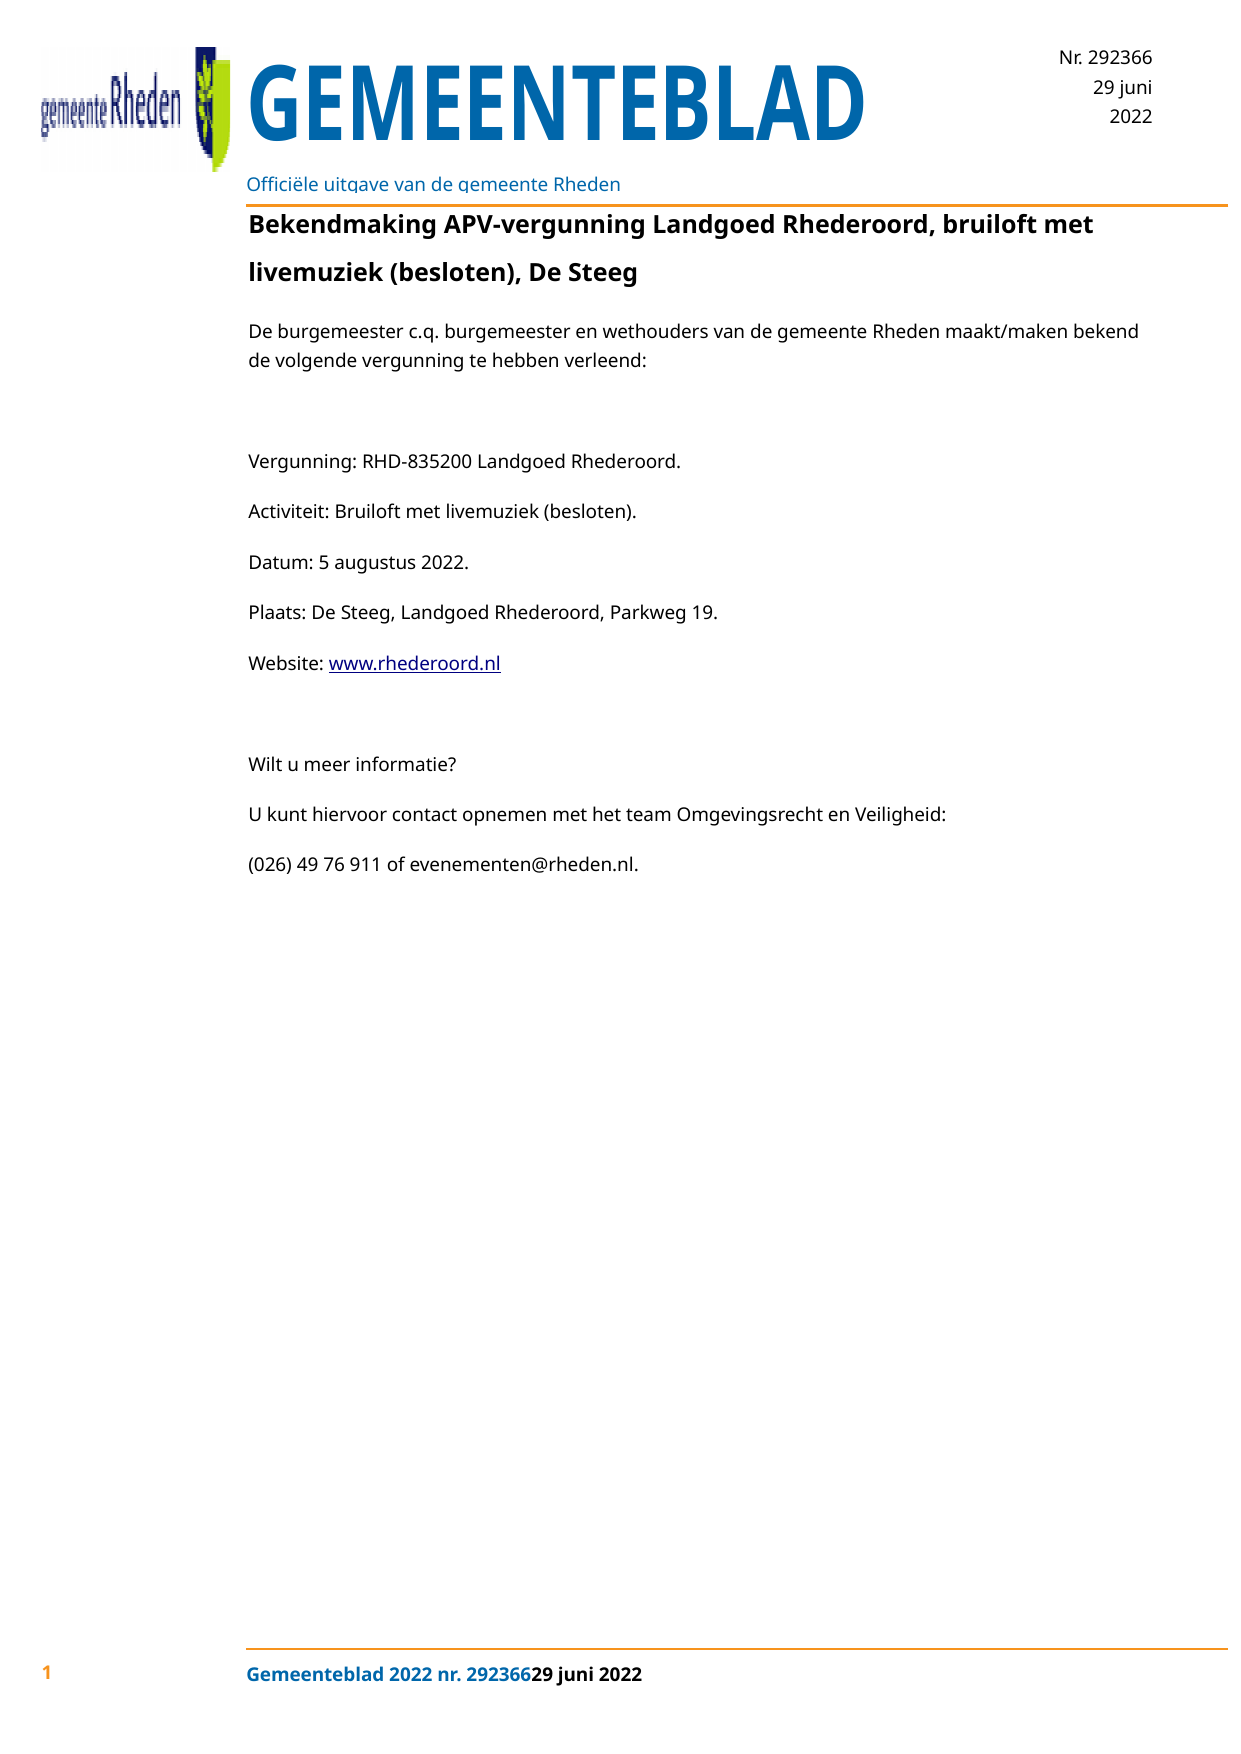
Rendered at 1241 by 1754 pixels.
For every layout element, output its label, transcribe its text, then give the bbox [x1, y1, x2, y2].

text Vergunning: RHD-835200 Landgoed Rhederoord. [248, 448, 1152, 474]
text Activiteit: Bruiloft met livemuziek (besloten). [248, 499, 1152, 524]
text Wilt u meer informatie? [248, 751, 1152, 777]
text (026) 49 76 911 of evenementen@rheden.nl. [248, 852, 1152, 877]
text Website: www.rhederoord.nl [248, 650, 1152, 676]
text De burgemeester c.q. burgemeester en wethouders van de gemeente Rheden maakt/maken bekend de volgende vergunning te hebben verleend: [248, 318, 1152, 373]
text Datum: 5 augustus 2022. [248, 549, 1152, 575]
text Bekendmaking APV-vergunning Landgoed Rhederoord, bruiloft met livemuziek (besloten), De Steeg [248, 207, 1152, 288]
text U kunt hiervoor contact opnemen met het team Omgevingsrecht en Veiligheid: [248, 801, 1152, 827]
picture [41, 47, 231, 172]
text Plaats: De Steeg, Landgoed Rhederoord, Parkweg 19. [248, 599, 1152, 625]
